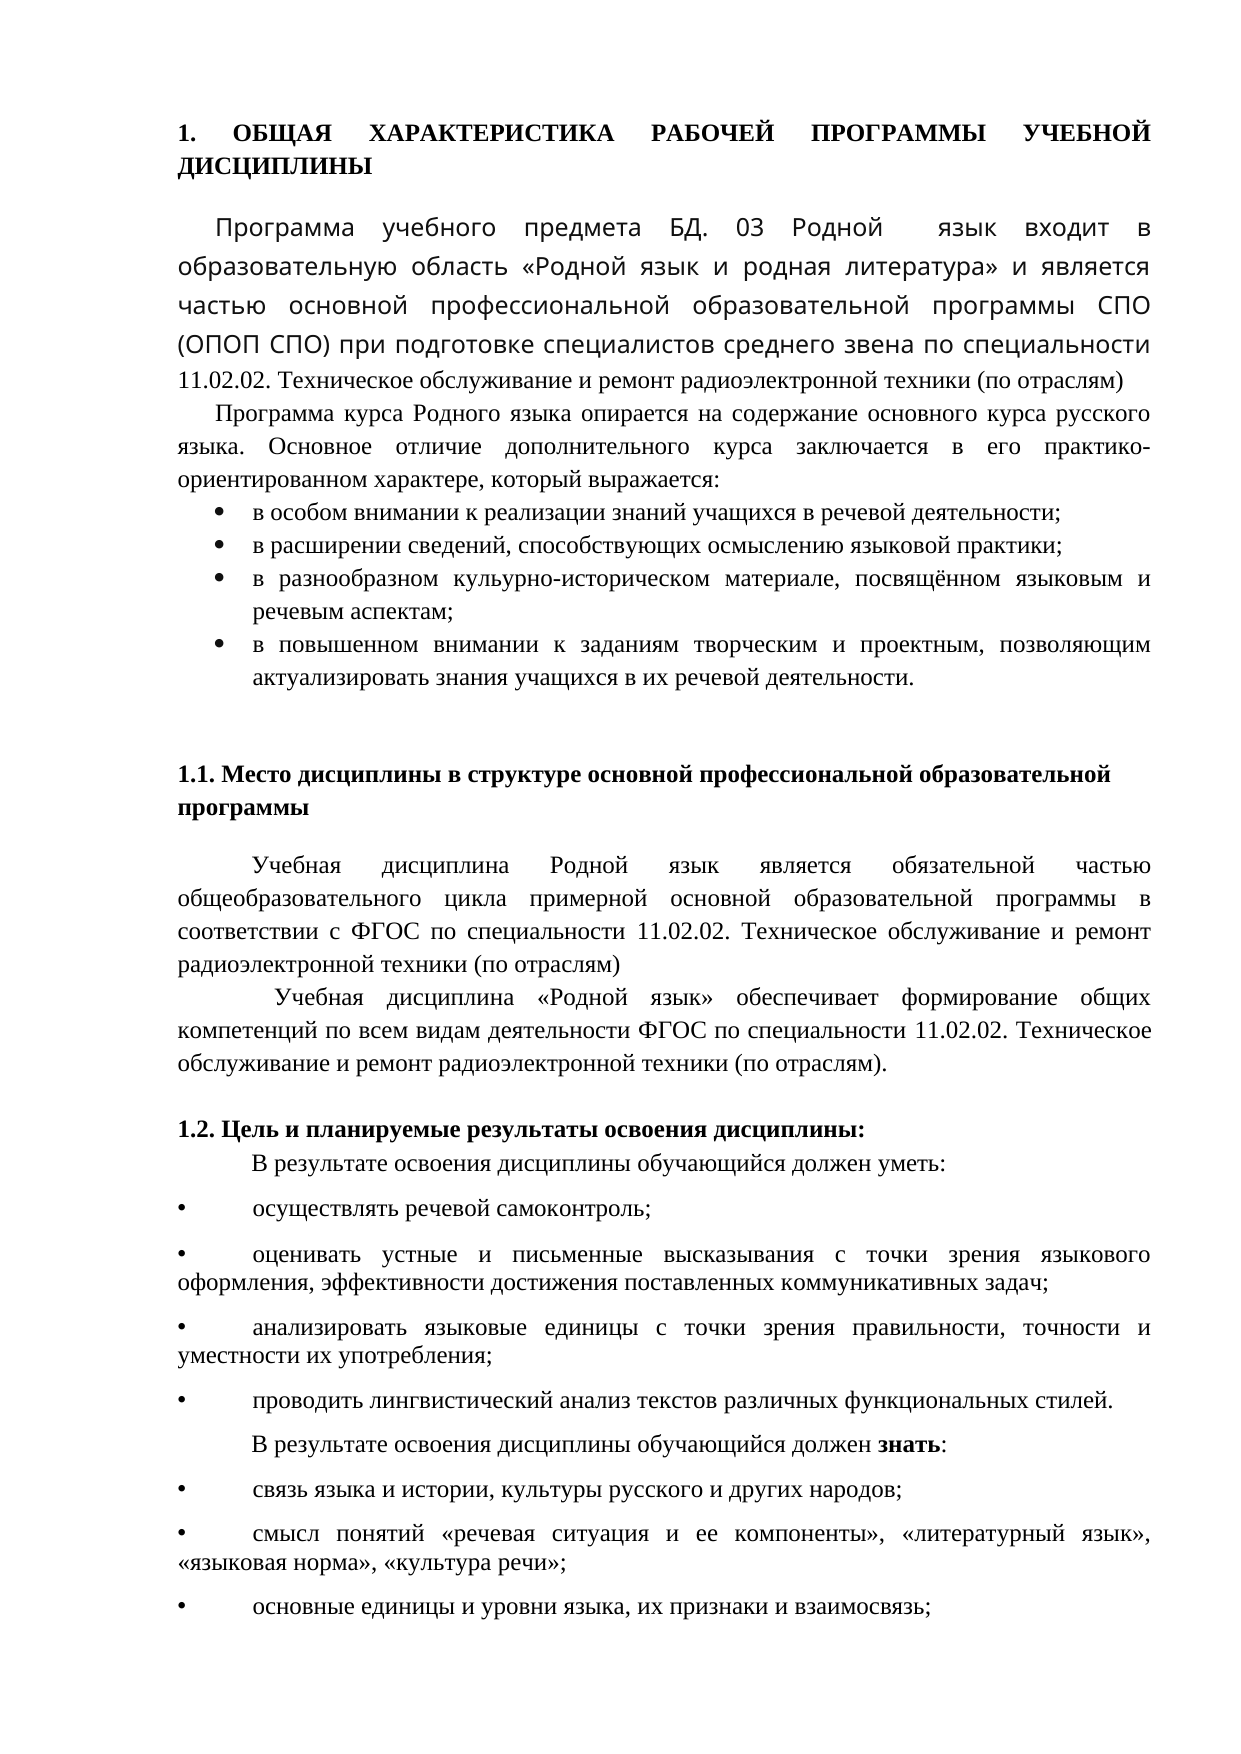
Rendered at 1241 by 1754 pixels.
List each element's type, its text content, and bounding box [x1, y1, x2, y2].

list в особом внимании к реализации знаний учащихся в речевой деятельности; [215, 497, 1152, 526]
text 1. ОБЩАЯ ХАРАКТЕРИСТИКА РАБОЧЕЙ ПРОГРАММЫ УЧЕБНОЙ ДИСЦИПЛИНЫ [177, 118, 1152, 180]
list проводить лингвистический анализ текстов различных функциональных стилей. [177, 1385, 1152, 1414]
text Учебная дисциплина Родной язык является обязательной частью общеобразовательного цикла примерной основной образовательной программы в соответствии с ФГОС по специальности 11.02.02. Техническое обслуживание и ремонт радиоэлектронной техники (по отраслям) [177, 850, 1152, 978]
text В результате освоения дисциплины обучающийся должен уметь: [177, 1148, 1152, 1176]
text 1.1. Место дисциплины в структуре основной профессиональной образовательной программы [177, 759, 1152, 821]
list в разнообразном кульурно-историческом материале, посвящённом языковым и речевым аспектам; [215, 563, 1152, 625]
list основные единицы и уровни языка, их признаки и взаимосвязь; [177, 1591, 1152, 1620]
list в расширении сведений, способствующих осмыслению языковой практики; [215, 530, 1152, 559]
text Программа курса Родного языка опирается на содержание основного курса русского языка. Основное отличие дополнительного курса заключается в его практико-ориентированном характере, который выражается: [177, 398, 1152, 493]
list в повышенном внимании к заданиям творческим и проектным, позволяющим актуализировать знания учащихся в их речевой деятельности. [215, 629, 1152, 691]
list связь языка и истории, культуры русского и других народов; [177, 1474, 1152, 1502]
list анализировать языковые единицы с точки зрения правильности, точности и уместности их употребления; [177, 1312, 1152, 1369]
text Учебная дисциплина «Родной язык» обеспечивает формирование общих компетенций по всем видам деятельности ФГОС по специальности 11.02.02. Техническое обслуживание и ремонт радиоэлектронной техники (по отраслям). [177, 982, 1152, 1077]
list оценивать устные и письменные высказывания с точки зрения языкового оформления, эффективности достижения поставленных коммуникативных задач; [177, 1239, 1152, 1296]
list смысл понятий «речевая ситуация и ее компоненты», «литературный язык», «языковая норма», «культура речи»; [177, 1518, 1152, 1576]
text Программа учебного предмета БД. 03 Родной язык входит в образовательную область «Родной язык и родная литература» и является частью основной профессиональной образовательной программы СПО (ОПОП СПО) при подготовке специалистов среднего звена по специальности 11.02.02. Техническое обслуживание и ремонт радиоэлектронной техники (по отраслям) [177, 209, 1152, 394]
text В результате освоения дисциплины обучающийся должен знать: [177, 1429, 1152, 1458]
list осуществлять речевой самоконтроль; [177, 1193, 1152, 1222]
text 1.2. Цель и планируемые результаты освоения дисциплины: [177, 1114, 1152, 1143]
